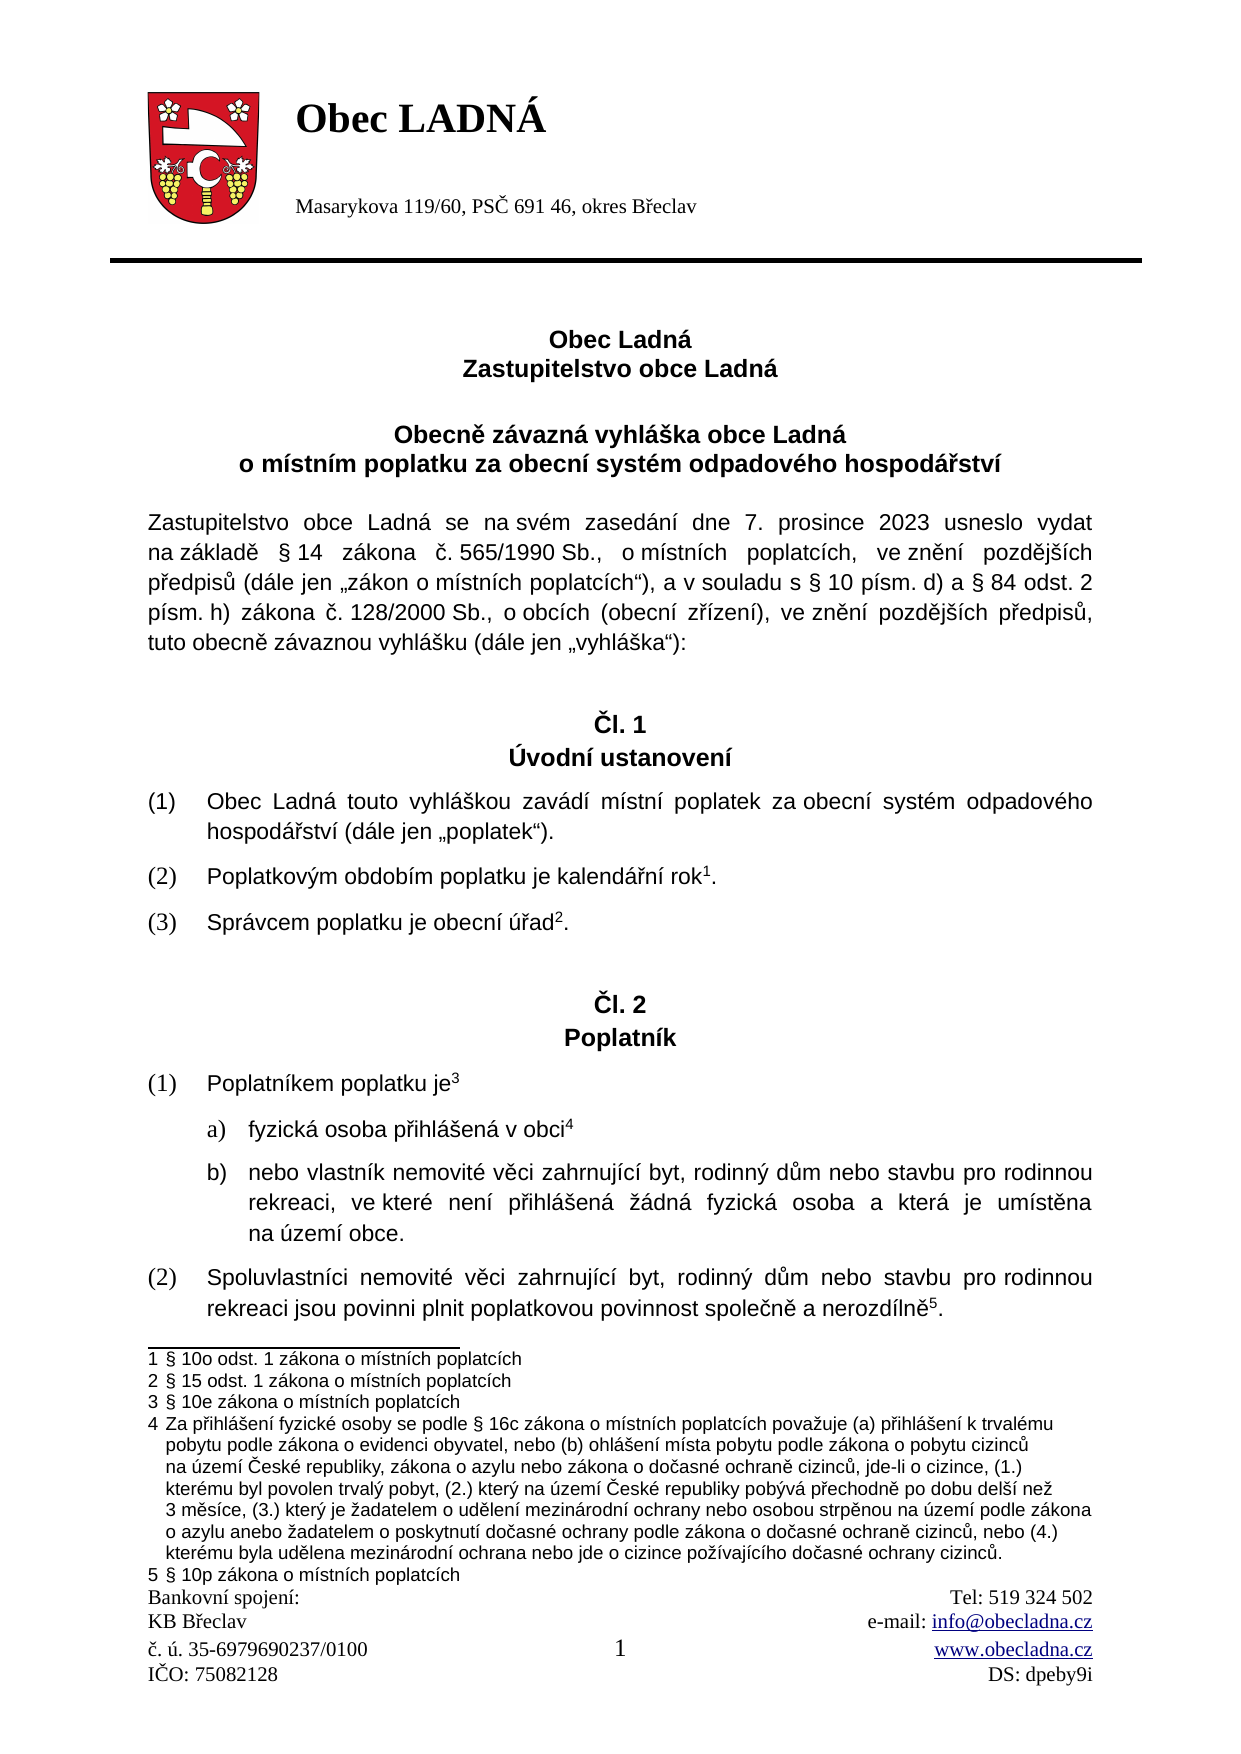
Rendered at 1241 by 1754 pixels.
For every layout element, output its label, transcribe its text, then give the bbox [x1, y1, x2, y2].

list fyzická osoba přihlášená v obci [207, 1114, 1093, 1142]
list nebo vlastník nemovité věci zahrnující byt, rodinný dům nebo stavbu pro rodinnou rekreaci, ve které není přihlášená žádná fyzická osoba a která je umístěna na území obce. [207, 1159, 1093, 1246]
list § 10e zákona o místních poplatcích [148, 1391, 1093, 1413]
list Správcem poplatku je obecní úřad. [148, 907, 1093, 935]
subtitle Čl. 2 Poplatník [148, 989, 1093, 1051]
subtitle Čl. 1 Úvodní ustanovení [148, 709, 1093, 771]
list Spoluvlastníci nemovité věci zahrnující byt, rodinný dům nebo stavbu pro rodinnou rekreaci jsou povinni plnit poplatkovou povinnost společně a nerozdílně. [148, 1262, 1093, 1321]
list § 15 odst. 1 zákona o místních poplatcích [148, 1369, 1093, 1391]
text Obec Ladná Zastupitelstvo obce Ladná [148, 325, 1093, 382]
list § 10p zákona o místních poplatcích [148, 1564, 1093, 1585]
list Obec Ladná touto vyhláškou zavádí místní poplatek za obecní systém odpadového hospodářství (dále jen „poplatek“). [148, 788, 1093, 845]
text Zastupitelstvo obce Ladná se na svém zasedání dne 7. prosince 2023 usneslo vydat na základě § 14 zákona č. 565/1990 Sb., o místních poplatcích, ve znění pozdějších předpisů (dále jen „zákon o místních poplatcích“), a v souladu s § 10 písm. d) a § 84 odst. 2 písm. h) zákona č. 128/2000 Sb., o obcích (obecní zřízení), ve znění pozdějších předpisů, tuto obecně závaznou vyhlášku (dále jen „vyhláška“): [148, 508, 1093, 656]
subtitle Obecně závazná vyhláška obce Ladná o místním poplatku za obecní systém odpadového hospodářství [148, 420, 1093, 477]
list § 10o odst. 1 zákona o místních poplatcích [148, 1348, 1093, 1369]
list Za přihlášení fyzické osoby se podle § 16c zákona o místních poplatcích považuje (a) přihlášení k trvalému pobytu podle zákona o evidenci obyvatel, nebo (b) ohlášení místa pobytu podle zákona o pobytu cizinců na území České republiky, zákona o azylu nebo zákona o dočasné ochraně cizinců, jde-li o cizince, (1.) kterému byl povolen trvalý pobyt, (2.) který na území České republiky pobývá přechodně po dobu delší než 3 měsíce, (3.) který je žadatelem o udělení mezinárodní ochrany nebo osobou strpěnou na území podle zákona o azylu anebo žadatelem o poskytnutí dočasné ochrany podle zákona o dočasné ochraně cizinců, nebo (4.) kterému byla udělena mezinárodní ochrana nebo jde o cizince požívajícího dočasné ochrany cizinců. [148, 1413, 1093, 1564]
list Poplatkovým obdobím poplatku je kalendářní rok. [148, 861, 1093, 890]
list Poplatníkem poplatku je [148, 1068, 1093, 1097]
